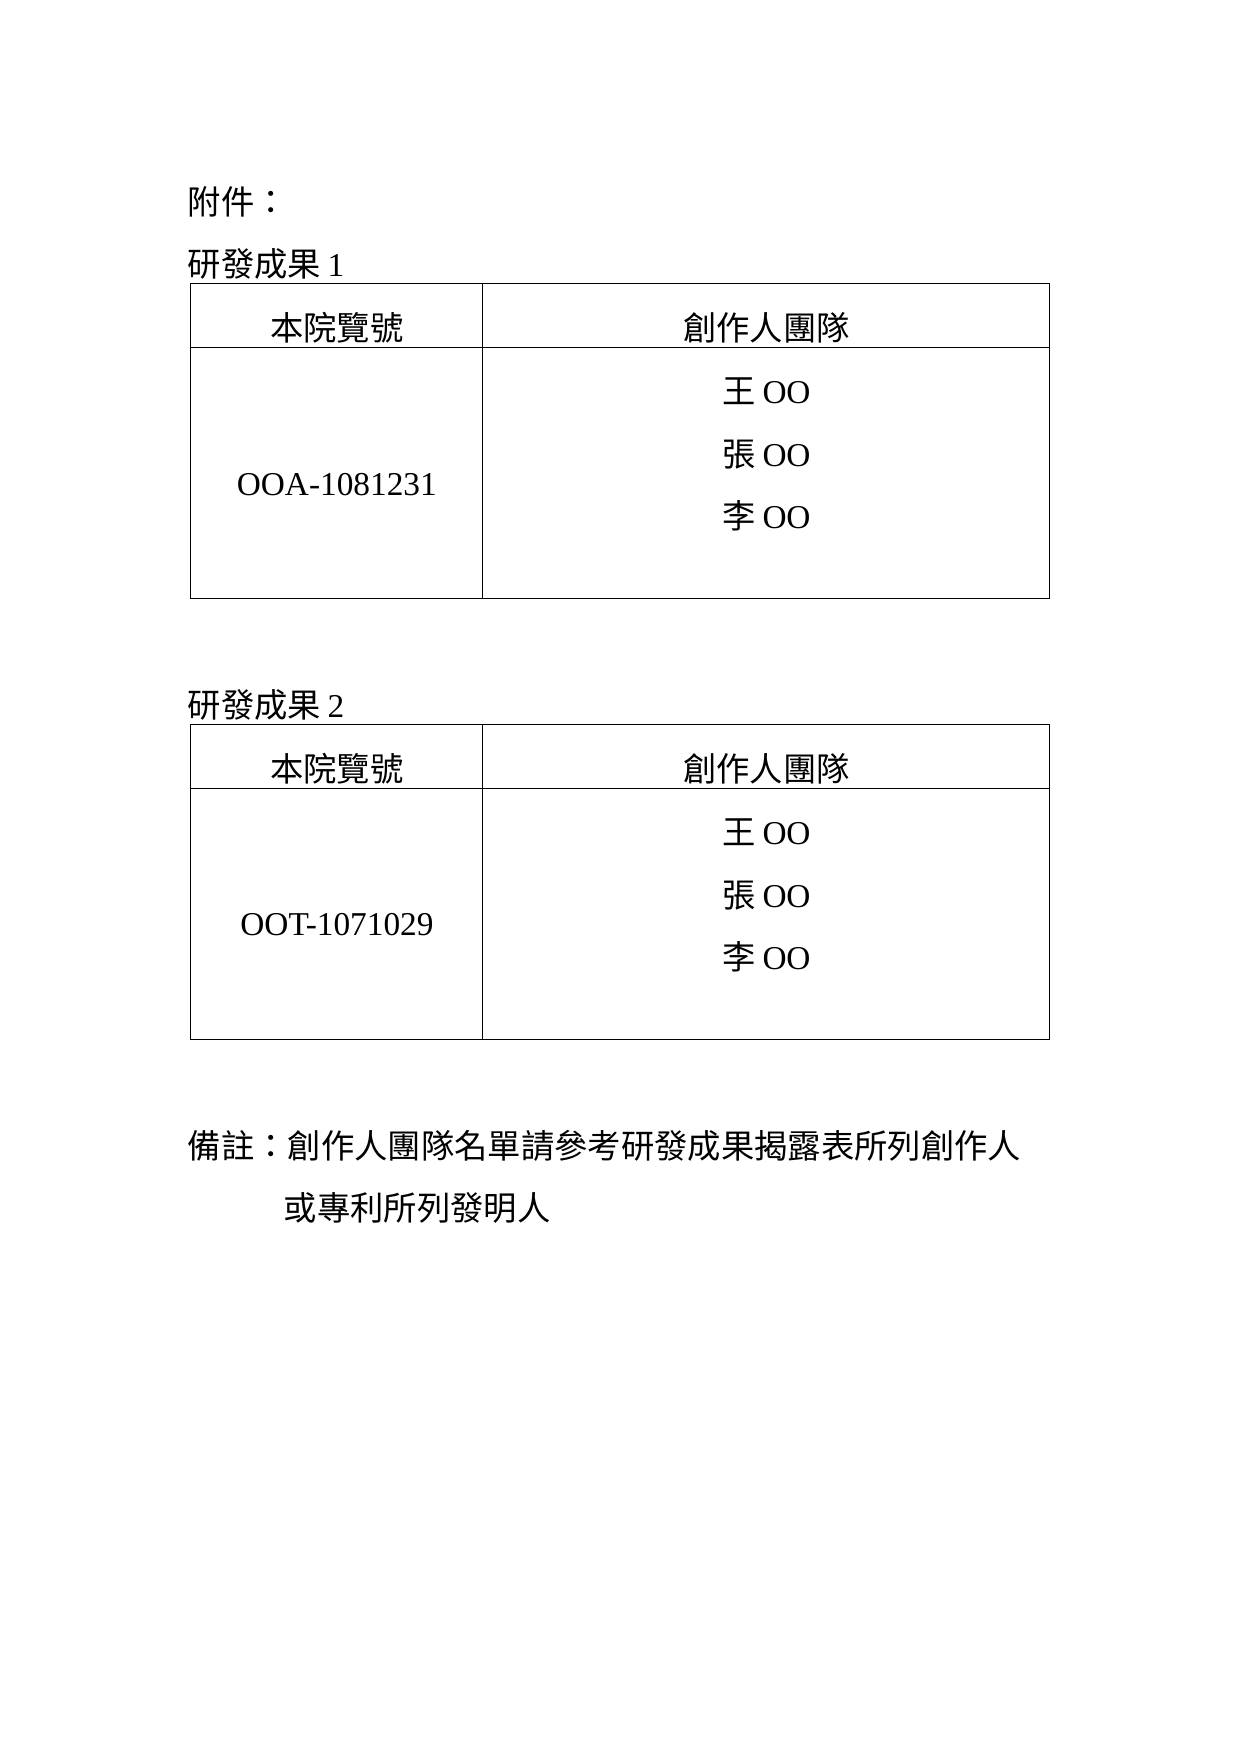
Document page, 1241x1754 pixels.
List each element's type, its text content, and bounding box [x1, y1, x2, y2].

text 研發成果2 [187, 661, 1053, 724]
table_header 創作人團隊 [483, 725, 1049, 787]
table_header 創作人團隊 [483, 284, 1049, 347]
text 附件： [187, 158, 1053, 221]
table_header 本院覽號 [191, 284, 482, 347]
table_cell OOT-1071029 [191, 789, 482, 1038]
table_cell 王OO 張OO 李OO [483, 348, 1049, 598]
table_cell OOA-1081231 [191, 348, 482, 598]
text 研發成果1 [187, 221, 1053, 283]
text 備註：創作人團隊名單請參考研發成果揭露表所列創作人或專利所列發明人 [187, 1102, 1053, 1227]
table_cell 王OO 張OO 李OO [483, 789, 1049, 1038]
table_header 本院覽號 [191, 725, 482, 787]
